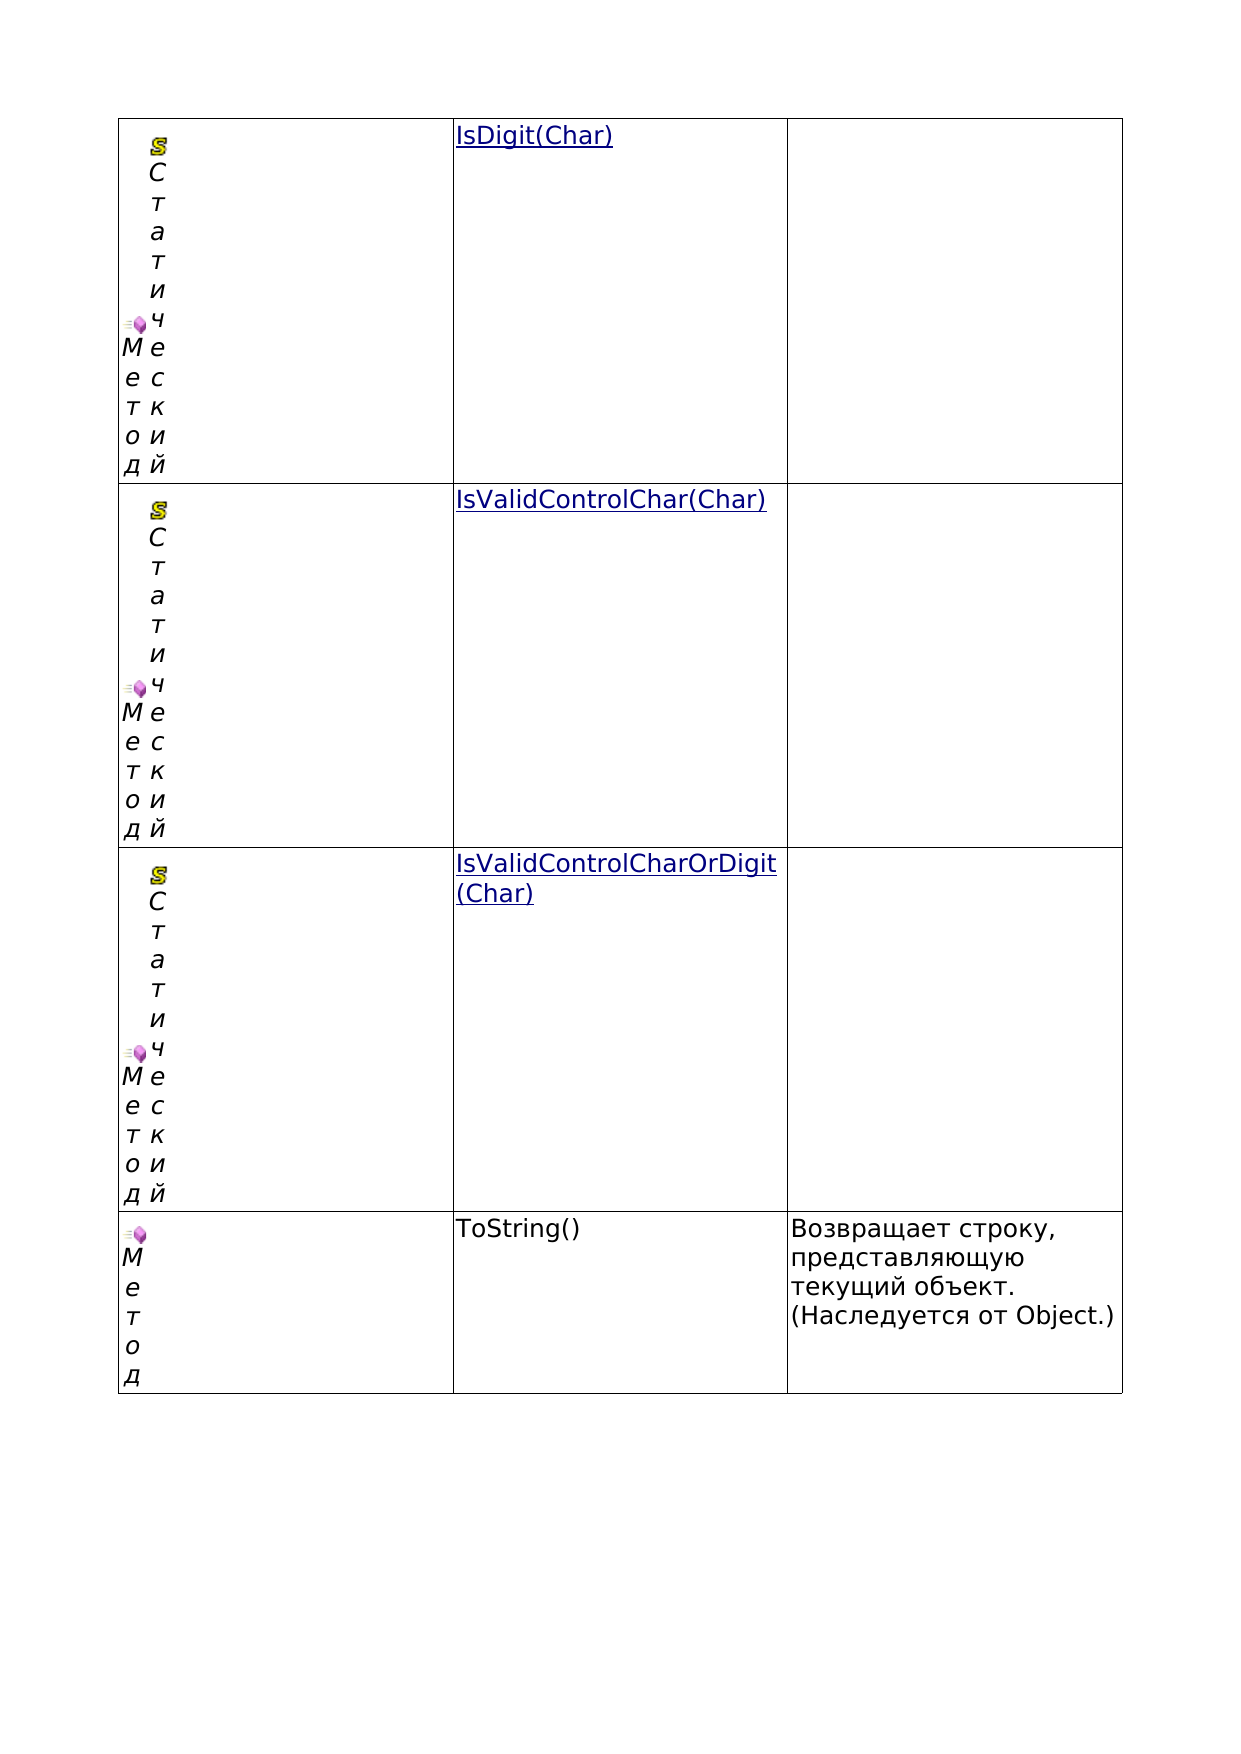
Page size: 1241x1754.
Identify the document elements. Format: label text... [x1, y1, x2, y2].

picture [121, 316, 146, 334]
picture [146, 133, 172, 159]
table_cell ToString() [454, 1212, 787, 1392]
table_cell [119, 119, 453, 482]
picture [121, 1045, 146, 1063]
table_cell IsDigit(Char) [454, 119, 787, 482]
table_cell [119, 1212, 453, 1392]
table_cell [119, 484, 453, 847]
table_cell IsValidControlChar(Char) [454, 484, 787, 847]
picture [121, 680, 146, 698]
picture [146, 497, 172, 523]
table_cell [788, 119, 1122, 482]
table_cell [119, 848, 453, 1211]
picture [121, 1226, 147, 1244]
picture [146, 862, 172, 888]
table_cell Возвращает строку, представляющую текущий объект. (Наследуется от Object.) [788, 1212, 1122, 1392]
table_cell IsValidControlCharOrDigit(Char) [454, 848, 787, 1211]
table_cell [788, 484, 1122, 847]
table_cell [788, 848, 1122, 1211]
